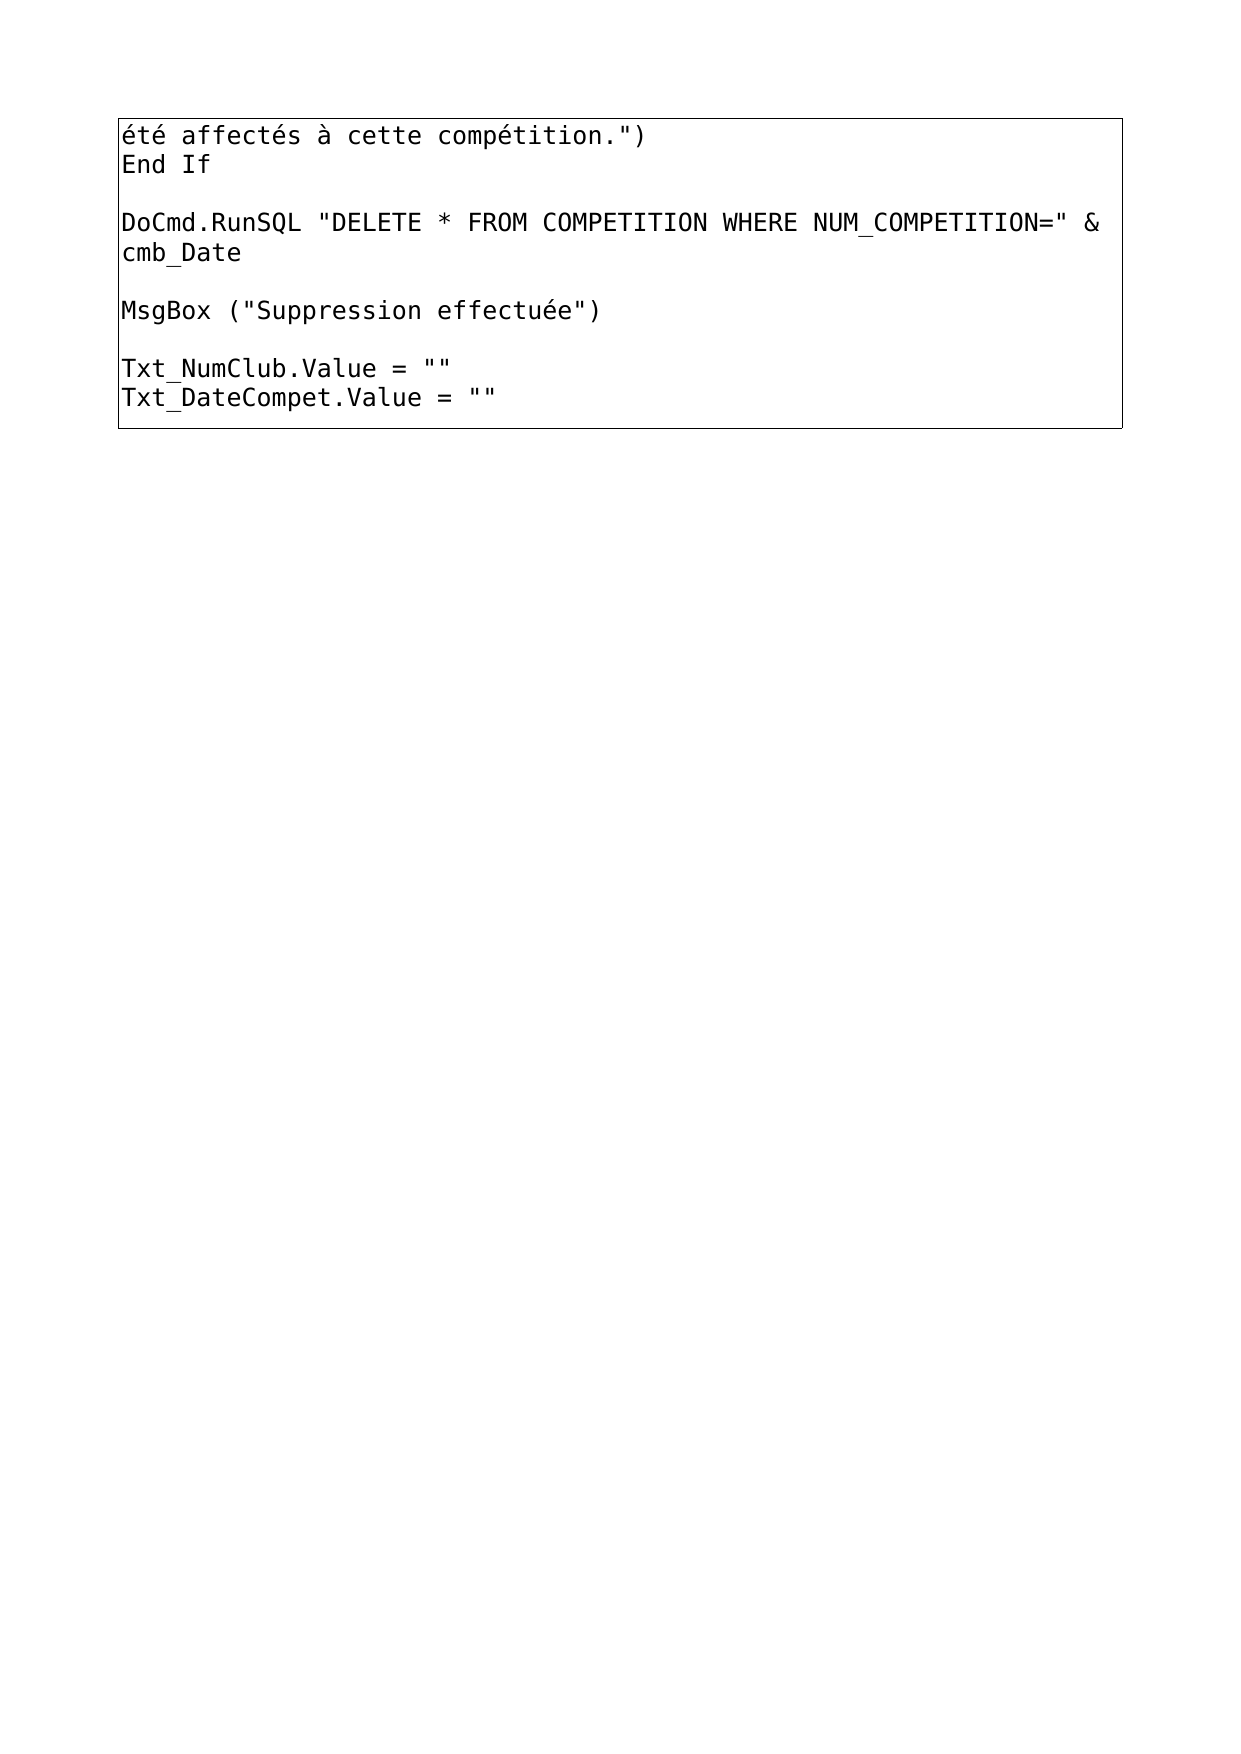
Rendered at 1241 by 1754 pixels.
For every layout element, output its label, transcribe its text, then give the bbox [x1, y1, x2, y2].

table_header été affectés à cette compétition.") End If DoCmd.RunSQL "DELETE * FROM COMPETITION WHERE NUM_COMPETITION=" & cmb_Date MsgBox ("Suppression effectuée") Txt_NumClub.Value = "" Txt_DateCompet.Value = "" [119, 119, 1122, 427]
